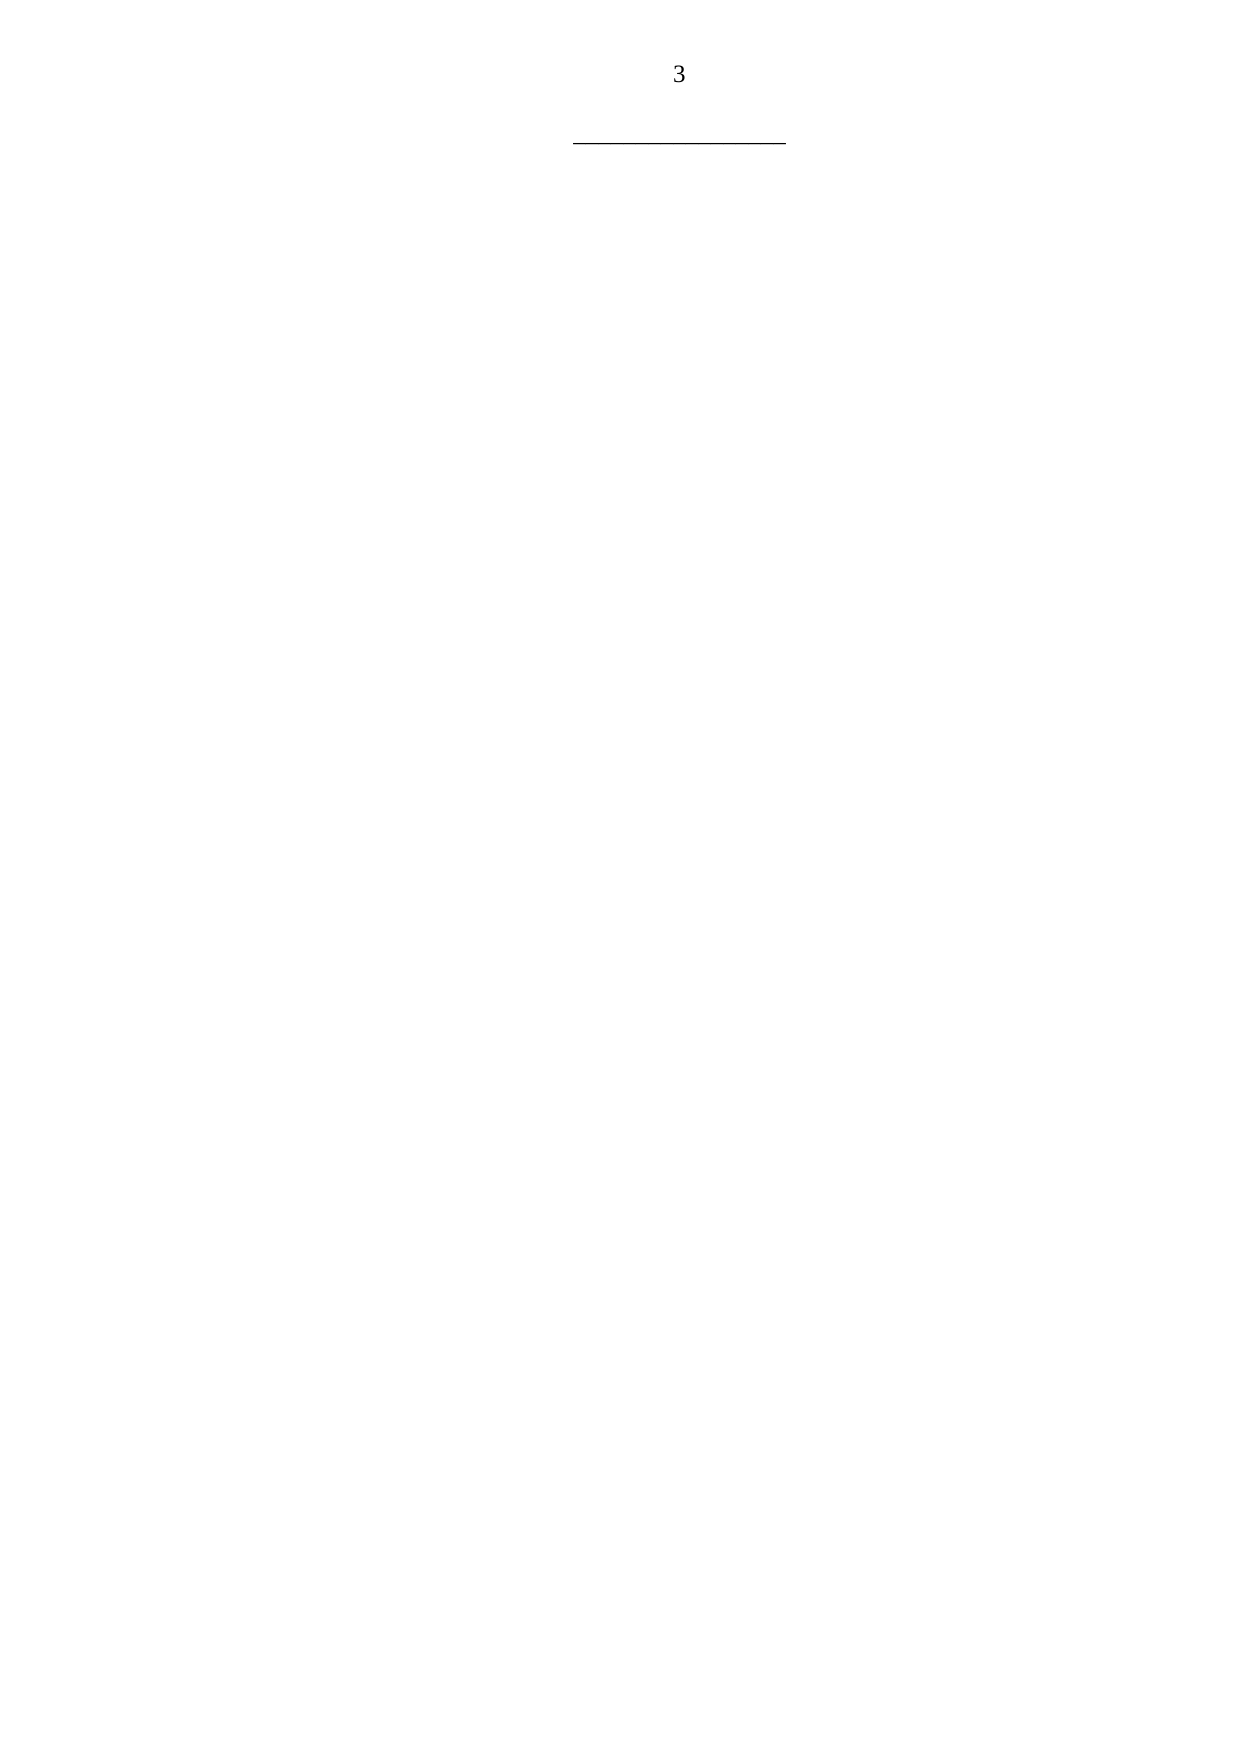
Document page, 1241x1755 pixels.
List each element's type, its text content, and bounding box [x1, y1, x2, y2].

text _________________ [177, 118, 1181, 147]
